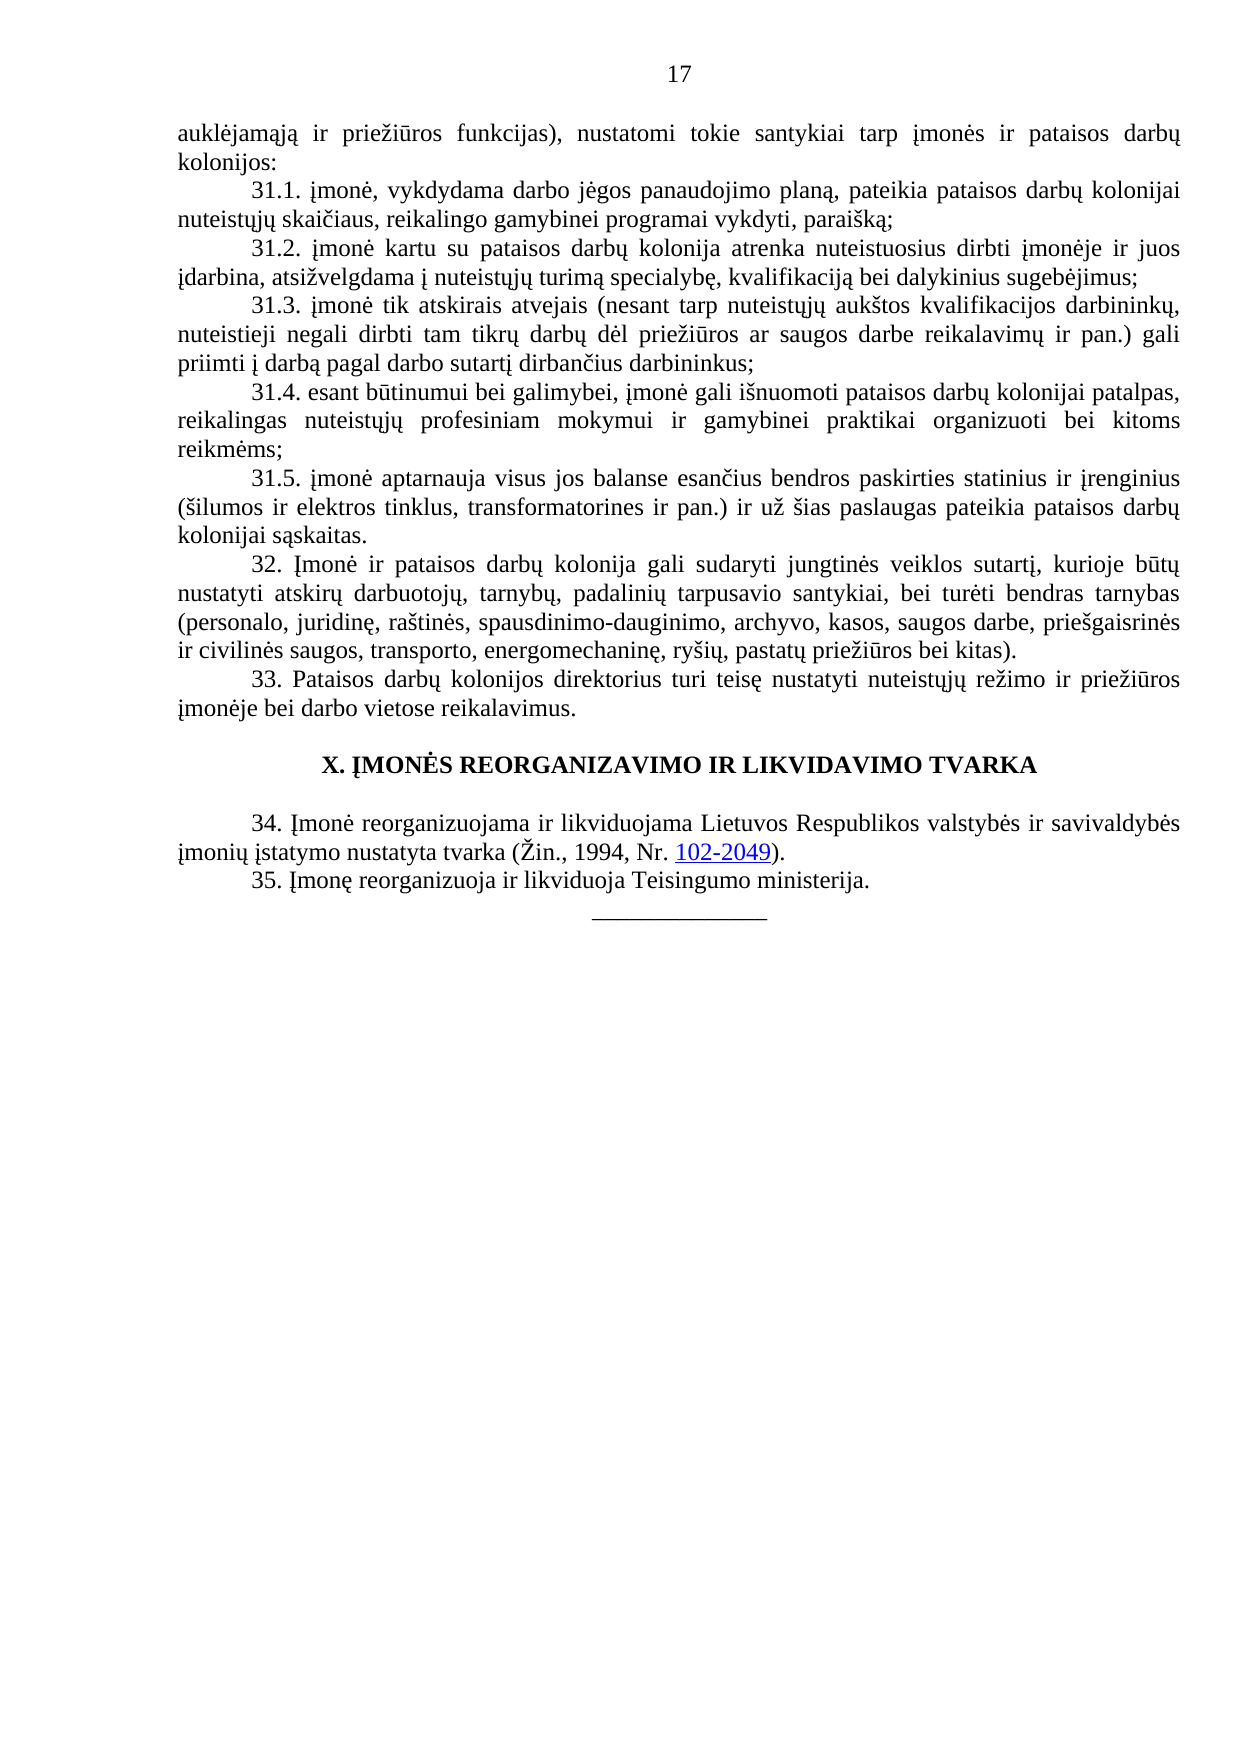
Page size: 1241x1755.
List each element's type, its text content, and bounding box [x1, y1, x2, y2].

text 32. Įmonė ir pataisos darbų kolonija gali sudaryti jungtinės veiklos sutartį, kurioje būtų nustatyti atskirų darbuotojų, tarnybų, padalinių tarpusavio santykiai, bei turėti bendras tarnybas (personalo, juridinę, raštinės, spausdinimo-dauginimo, archyvo, kasos, saugos darbe, priešgaisrinės ir civilinės saugos, transporto, energomechaninę, ryšių, pastatų priežiūros bei kitas). [177, 549, 1181, 664]
text X. ĮMONĖS REORGANIZAVIMO IR LIKVIDAVIMO TVARKA [177, 751, 1181, 779]
text 35. Įmonę reorganizuoja ir likviduoja Teisingumo ministerija. [177, 866, 1181, 894]
text 31.2. įmonė kartu su pataisos darbų kolonija atrenka nuteistuosius dirbti įmonėje ir juos įdarbina, atsižvelgdama į nuteistųjų turimą specialybę, kvalifikaciją bei dalykinius sugebėjimus; [177, 233, 1181, 291]
text ______________ [177, 894, 1181, 923]
text 31.4. esant būtinumui bei galimybei, įmonė gali išnuomoti pataisos darbų kolonijai patalpas, reikalingas nuteistųjų profesiniam mokymui ir gamybinei praktikai organizuoti bei kitoms reikmėms; [177, 377, 1181, 463]
text 33. Pataisos darbų kolonijos direktorius turi teisę nustatyti nuteistųjų režimo ir priežiūros įmonėje bei darbo vietose reikalavimus. [177, 664, 1181, 722]
text auklėjamąją ir priežiūros funkcijas), nustatomi tokie santykiai tarp įmonės ir pataisos darbų kolonijos: [177, 118, 1181, 176]
text 31.5. įmonė aptarnauja visus jos balanse esančius bendros paskirties statinius ir įrenginius (šilumos ir elektros tinklus, transformatorines ir pan.) ir už šias paslaugas pateikia pataisos darbų kolonijai sąskaitas. [177, 463, 1181, 549]
text 31.3. įmonė tik atskirais atvejais (nesant tarp nuteistųjų aukštos kvalifikacijos darbininkų, nuteistieji negali dirbti tam tikrų darbų dėl priežiūros ar saugos darbe reikalavimų ir pan.) gali priimti į darbą pagal darbo sutartį dirbančius darbininkus; [177, 291, 1181, 377]
text 34. Įmonė reorganizuojama ir likviduojama Lietuvos Respublikos valstybės ir savivaldybės įmonių įstatymo nustatyta tvarka (Žin., 1994, Nr. 102-2049). [177, 808, 1181, 866]
text 31.1. įmonė, vykdydama darbo jėgos panaudojimo planą, pateikia pataisos darbų kolonijai nuteistųjų skaičiaus, reikalingo gamybinei programai vykdyti, paraišką; [177, 176, 1181, 233]
